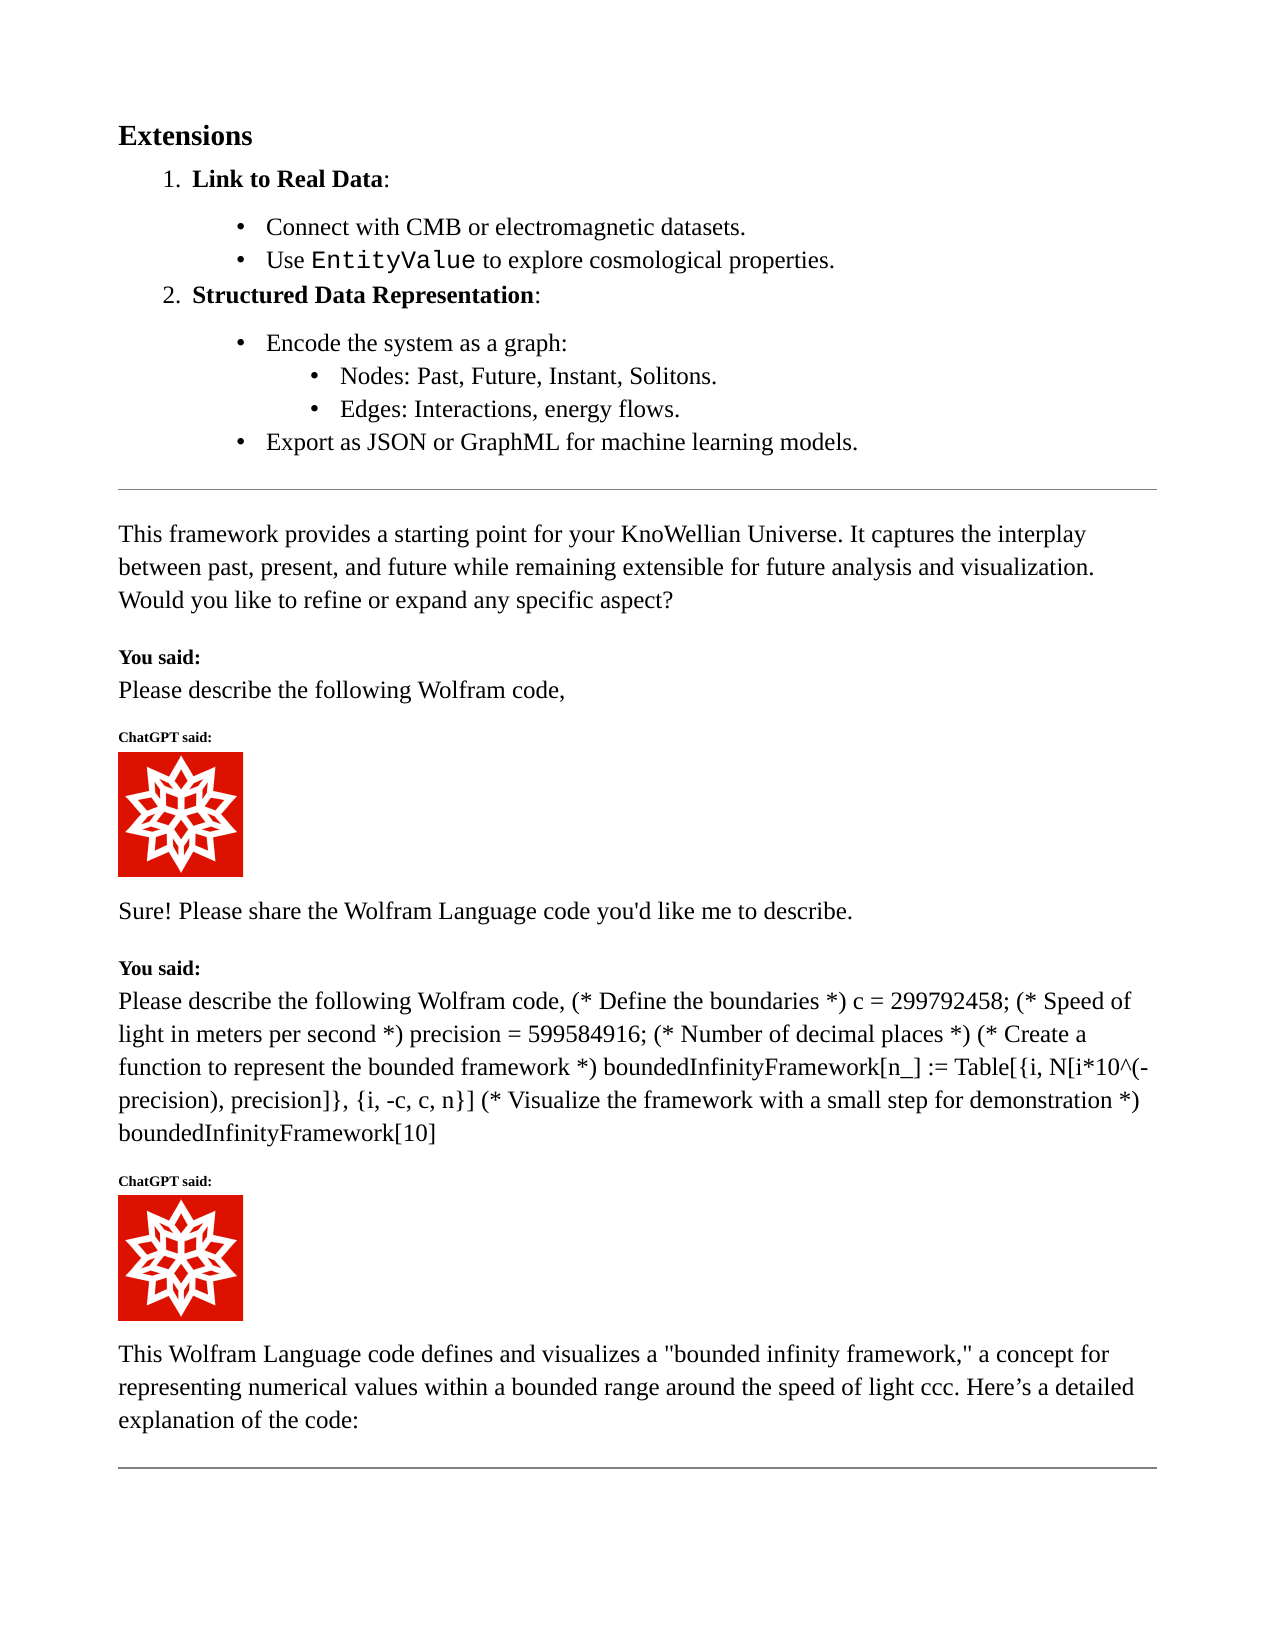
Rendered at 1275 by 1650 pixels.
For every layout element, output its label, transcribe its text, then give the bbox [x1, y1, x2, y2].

list Encode the system as a graph: [236, 328, 1157, 357]
subtitle You said: [118, 956, 1157, 980]
picture [118, 1195, 244, 1321]
picture [118, 752, 244, 877]
list Structured Data Representation: [162, 280, 1157, 309]
list Use EntityValue to explore cosmological properties. [236, 245, 1157, 276]
list Nodes: Past, Future, Instant, Solitons. [310, 361, 1157, 389]
text This framework provides a starting point for your KnoWellian Universe. It captures the interplay between past, present, and future while remaining extensible for future analysis and visualization. Would you like to refine or expand any specific aspect? [118, 519, 1157, 613]
subtitle Extensions [118, 118, 1157, 152]
text Please describe the following Wolfram code, [118, 675, 1157, 704]
subtitle ChatGPT said: [118, 729, 1157, 746]
text This Wolfram Language code defines and visualizes a "bounded infinity framework," a concept for representing numerical values within a bounded range around the speed of light ccc. Here’s a detailed explanation of the code: [118, 1339, 1157, 1434]
list Connect with CMB or electromagnetic datasets. [236, 212, 1157, 241]
text Please describe the following Wolfram code, (* Define the boundaries *) c = 299792458; (* Speed of light in meters per second *) precision = 599584916; (* Number of decimal places *) (* Create a function to represent the bounded framework *) boundedInfinityFramework[n_] := Table[{i, N[i*10^(-precision), precision]}, {i, -c, c, n}] (* Visualize the framework with a small step for demonstration *) boundedInfinityFramework[10] [118, 986, 1157, 1147]
list Edges: Interactions, energy flows. [310, 394, 1157, 423]
list Link to Real Data: [162, 164, 1157, 193]
subtitle ChatGPT said: [118, 1172, 1157, 1189]
text Sure! Please share the Wolfram Language code you'd like me to describe. [118, 896, 1157, 925]
subtitle You said: [118, 645, 1157, 669]
list Export as JSON or GraphML for machine learning models. [236, 427, 1157, 456]
